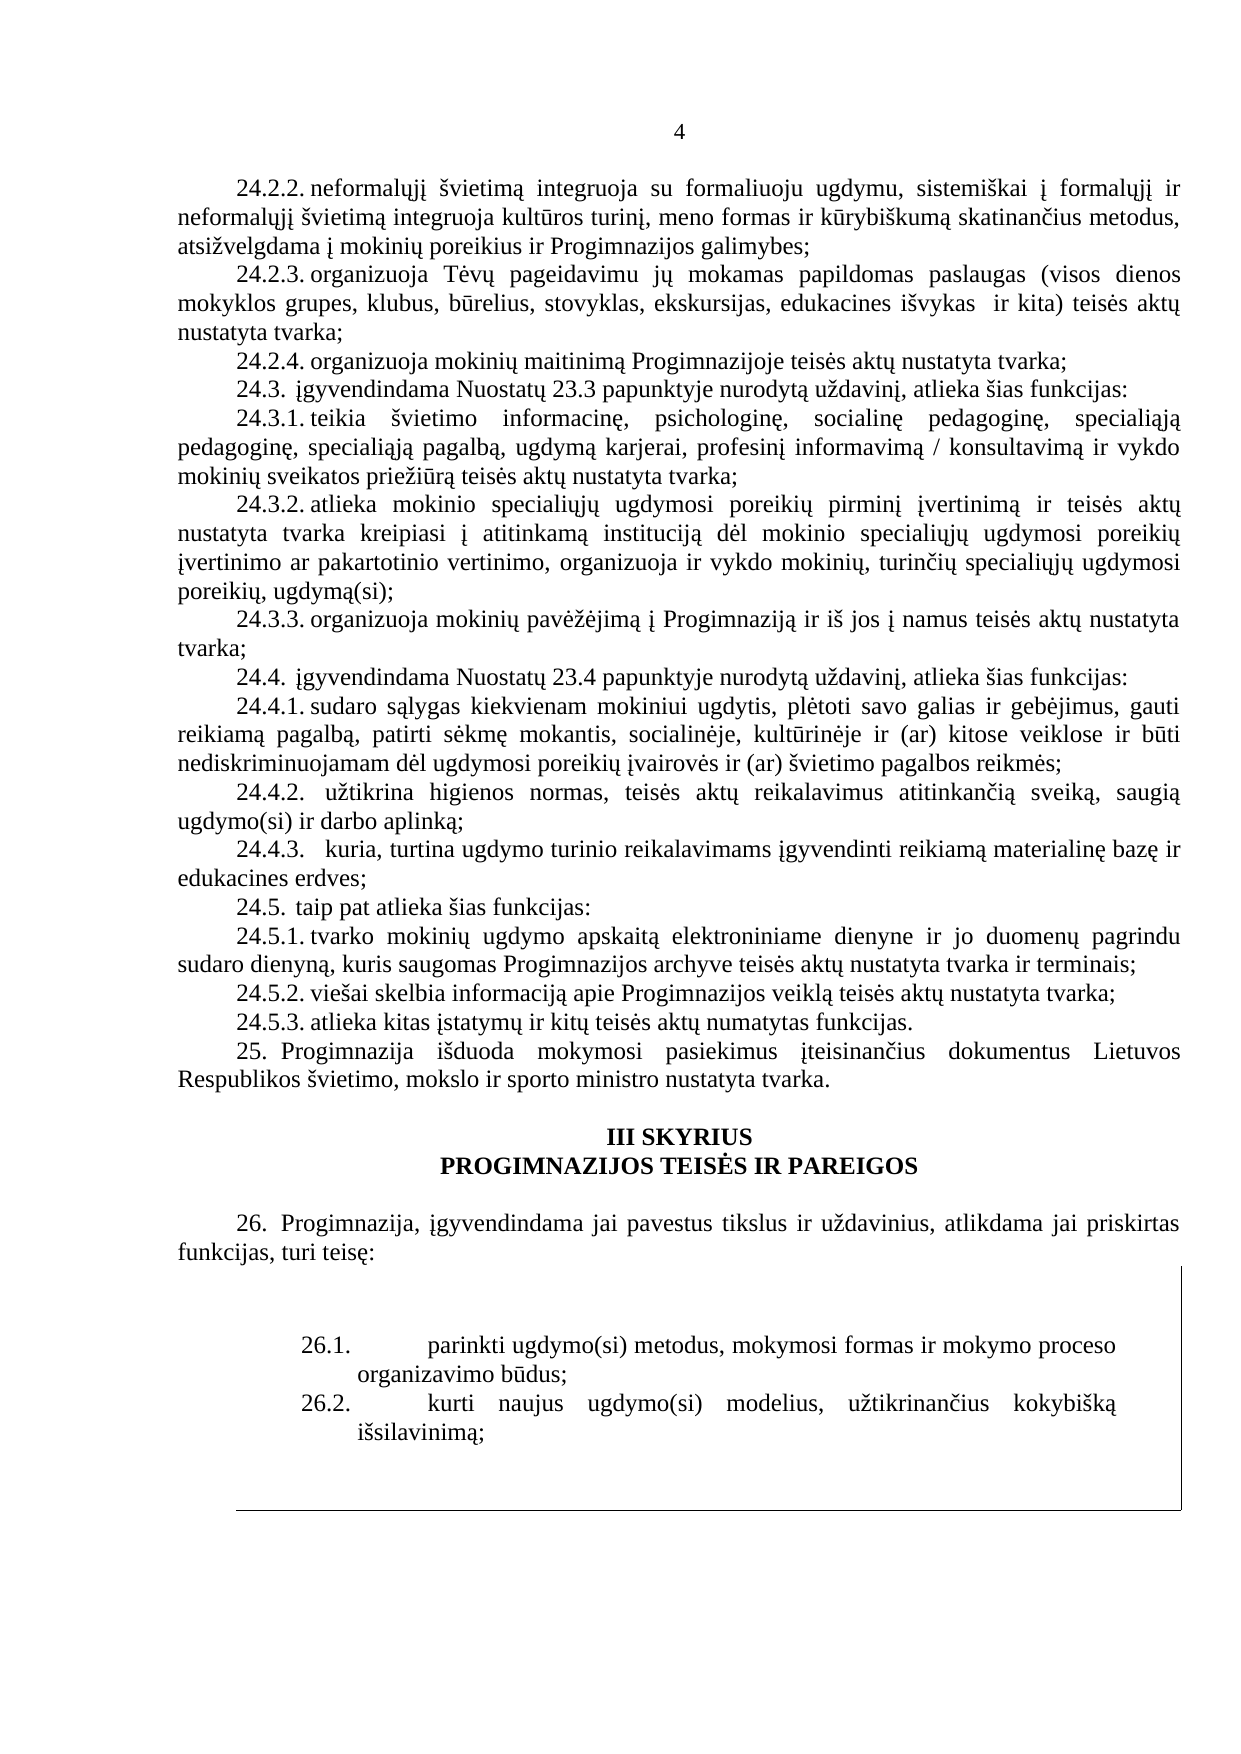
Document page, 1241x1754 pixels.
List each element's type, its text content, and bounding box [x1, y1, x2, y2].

text 26.1. parinkti ugdymo(si) metodus, mokymosi formas ir mokymo proceso organizavimo būdus; [236, 1266, 1181, 1388]
text PROGIMNAZIJOS TEISĖS IR PAREIGOS [177, 1151, 1181, 1179]
text 24.3.2. atlieka mokinio specialiųjų ugdymosi poreikių pirminį įvertinimą ir teisės aktų nustatyta tvarka kreipiasi į atitinkamą instituciją dėl mokinio specialiųjų ugdymosi poreikių įvertinimo ar pakartotinio vertinimo, organizuoja ir vykdo mokinių, turinčių specialiųjų ugdymosi poreikių, ugdymą(si); [177, 489, 1181, 604]
text III SKYRIUS [177, 1122, 1181, 1151]
text 24.4. įgyvendindama Nuostatų 23.4 papunktyje nurodytą uždavinį, atlieka šias funkcijas: [177, 662, 1181, 691]
text 24.2.2. neformalųjį švietimą integruoja su formaliuoju ugdymu, sistemiškai į formalųjį ir neformalųjį švietimą integruoja kultūros turinį, meno formas ir kūrybiškumą skatinančius metodus, atsižvelgdama į mokinių poreikius ir Progimnazijos galimybes; [177, 173, 1181, 259]
text 24.4.1. sudaro sąlygas kiekvienam mokiniui ugdytis, plėtoti savo galias ir gebėjimus, gauti reikiamą pagalbą, patirti sėkmę mokantis, socialinėje, kultūrinėje ir (ar) kitose veiklose ir būti nediskriminuojamam dėl ugdymosi poreikių įvairovės ir (ar) švietimo pagalbos reikmės; [177, 691, 1181, 777]
text 24.3.1. teikia švietimo informacinę, psichologinę, socialinę pedagoginę, specialiąją pedagoginę, specialiąją pagalbą, ugdymą karjerai, profesinį informavimą / konsultavimą ir vykdo mokinių sveikatos priežiūrą teisės aktų nustatyta tvarka; [177, 403, 1181, 489]
text 26.2. kurti naujus ugdymo(si) modelius, užtikrinančius kokybišką išsilavinimą; [236, 1388, 1181, 1510]
text 24.4.2. užtikrina higienos normas, teisės aktų reikalavimus atitinkančią sveiką, saugią ugdymo(si) ir darbo aplinką; [177, 777, 1181, 834]
text 24.4.3. kuria, turtina ugdymo turinio reikalavimams įgyvendinti reikiamą materialinę bazę ir edukacines erdves; [177, 834, 1181, 892]
text 24.3.3. organizuoja mokinių pavėžėjimą į Progimnaziją ir iš jos į namus teisės aktų nustatyta tvarka; [177, 604, 1181, 662]
text 24.5. taip pat atlieka šias funkcijas: [177, 892, 1181, 921]
text 24.5.3. atlieka kitas įstatymų ir kitų teisės aktų numatytas funkcijas. [177, 1007, 1181, 1036]
text 24.2.3. organizuoja Tėvų pageidavimu jų mokamas papildomas paslaugas (visos dienos mokyklos grupes, klubus, būrelius, stovyklas, ekskursijas, edukacines išvykas ir kita) teisės aktų nustatyta tvarka; [177, 259, 1181, 346]
text 24.5.1. tvarko mokinių ugdymo apskaitą elektroniniame dienyne ir jo duomenų pagrindu sudaro dienyną, kuris saugomas Progimnazijos archyve teisės aktų nustatyta tvarka ir terminais; [177, 921, 1181, 978]
text 26. Progimnazija, įgyvendindama jai pavestus tikslus ir uždavinius, atlikdama jai priskirtas funkcijas, turi teisę: [177, 1208, 1181, 1266]
text 24.5.2. viešai skelbia informaciją apie Progimnazijos veiklą teisės aktų nustatyta tvarka; [177, 978, 1181, 1007]
text 24.2.4. organizuoja mokinių maitinimą Progimnazijoje teisės aktų nustatyta tvarka; [177, 346, 1181, 374]
text 25. Progimnazija išduoda mokymosi pasiekimus įteisinančius dokumentus Lietuvos Respublikos švietimo, mokslo ir sporto ministro nustatyta tvarka. [177, 1036, 1181, 1093]
text 24.3. įgyvendindama Nuostatų 23.3 papunktyje nurodytą uždavinį, atlieka šias funkcijas: [177, 374, 1181, 403]
